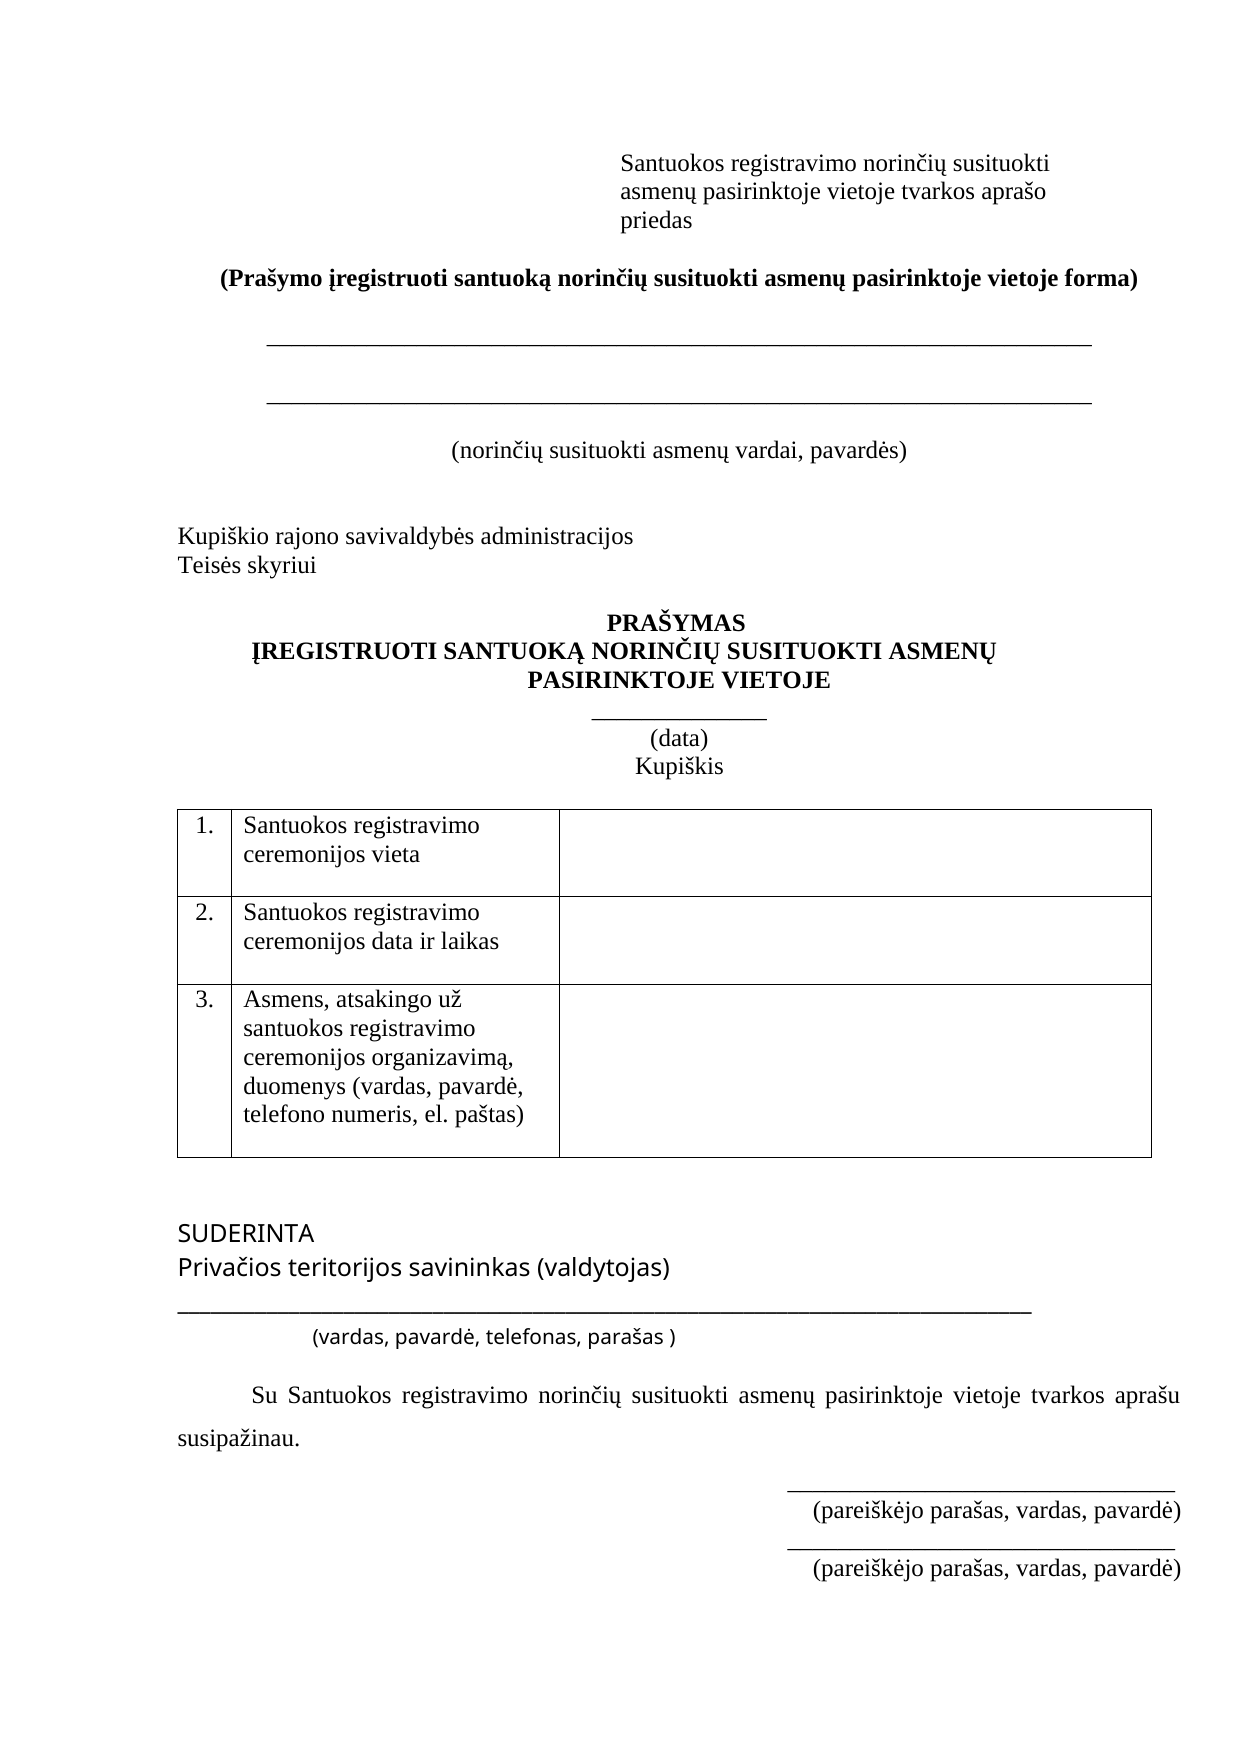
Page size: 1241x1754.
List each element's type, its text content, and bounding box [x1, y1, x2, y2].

text ĮREGISTRUOTI SANTUOKĄ NORINČIŲ SUSITUOKTI ASMENŲ [177, 636, 1181, 665]
text priedas [620, 205, 1181, 234]
table_cell 2. [178, 897, 231, 983]
text Su Santuokos registravimo norinčių susituokti asmenų pasirinktoje vietoje tvarkos aprašu susipažinau. [177, 1380, 1181, 1452]
text PASIRINKTOJE VIETOJE [177, 665, 1181, 694]
text Privačios teritorijos savininkas (valdytojas) [177, 1249, 1181, 1284]
table_cell 3. [178, 985, 231, 1157]
table_cell Santuokos registravimo ceremonijos data ir laikas [232, 897, 559, 983]
text Kupiškio rajono savivaldybės administracijos [177, 521, 1181, 550]
text (norinčių susituokti asmenų vardai, pavardės) [177, 435, 1181, 464]
text (pareiškėjo parašas, vardas, pavardė) [177, 1495, 1181, 1524]
text _______________________________ [177, 1466, 1181, 1495]
table_cell Asmens, atsakingo už santuokos registravimo ceremonijos organizavimą, duomenys (vardas, pavardė, telefono numeris, el. paštas) [232, 985, 559, 1157]
text ______________ [177, 694, 1181, 723]
text Santuokos registravimo norinčių susituokti [620, 148, 1181, 176]
table_cell [560, 897, 1151, 983]
table_cell [560, 985, 1151, 1157]
table_header Santuokos registravimo ceremonijos vieta [232, 810, 559, 896]
text __________________________________________________________________ [177, 378, 1181, 406]
text SUDERINTA [177, 1216, 1181, 1249]
text Teisės skyriui [177, 550, 1181, 579]
text _______________________________ [177, 1524, 1181, 1553]
text __________________________________________________________________ [177, 320, 1181, 349]
text (pareiškėjo parašas, vardas, pavardė) [177, 1553, 1181, 1581]
text (Prašymo įregistruoti santuoką norinčių susituokti asmenų pasirinktoje vietoje forma) [177, 263, 1181, 291]
table_header 1. [178, 810, 231, 896]
text PRAŠYMAS [177, 608, 1181, 636]
text (data) [177, 723, 1181, 751]
text _____________________________________________________________________________ (vardas, pavardė, telefonas, parašas ) [177, 1284, 1181, 1352]
text asmenų pasirinktoje vietoje tvarkos aprašo [620, 176, 1181, 205]
text Kupiškis [177, 751, 1181, 780]
table_header [560, 810, 1151, 896]
